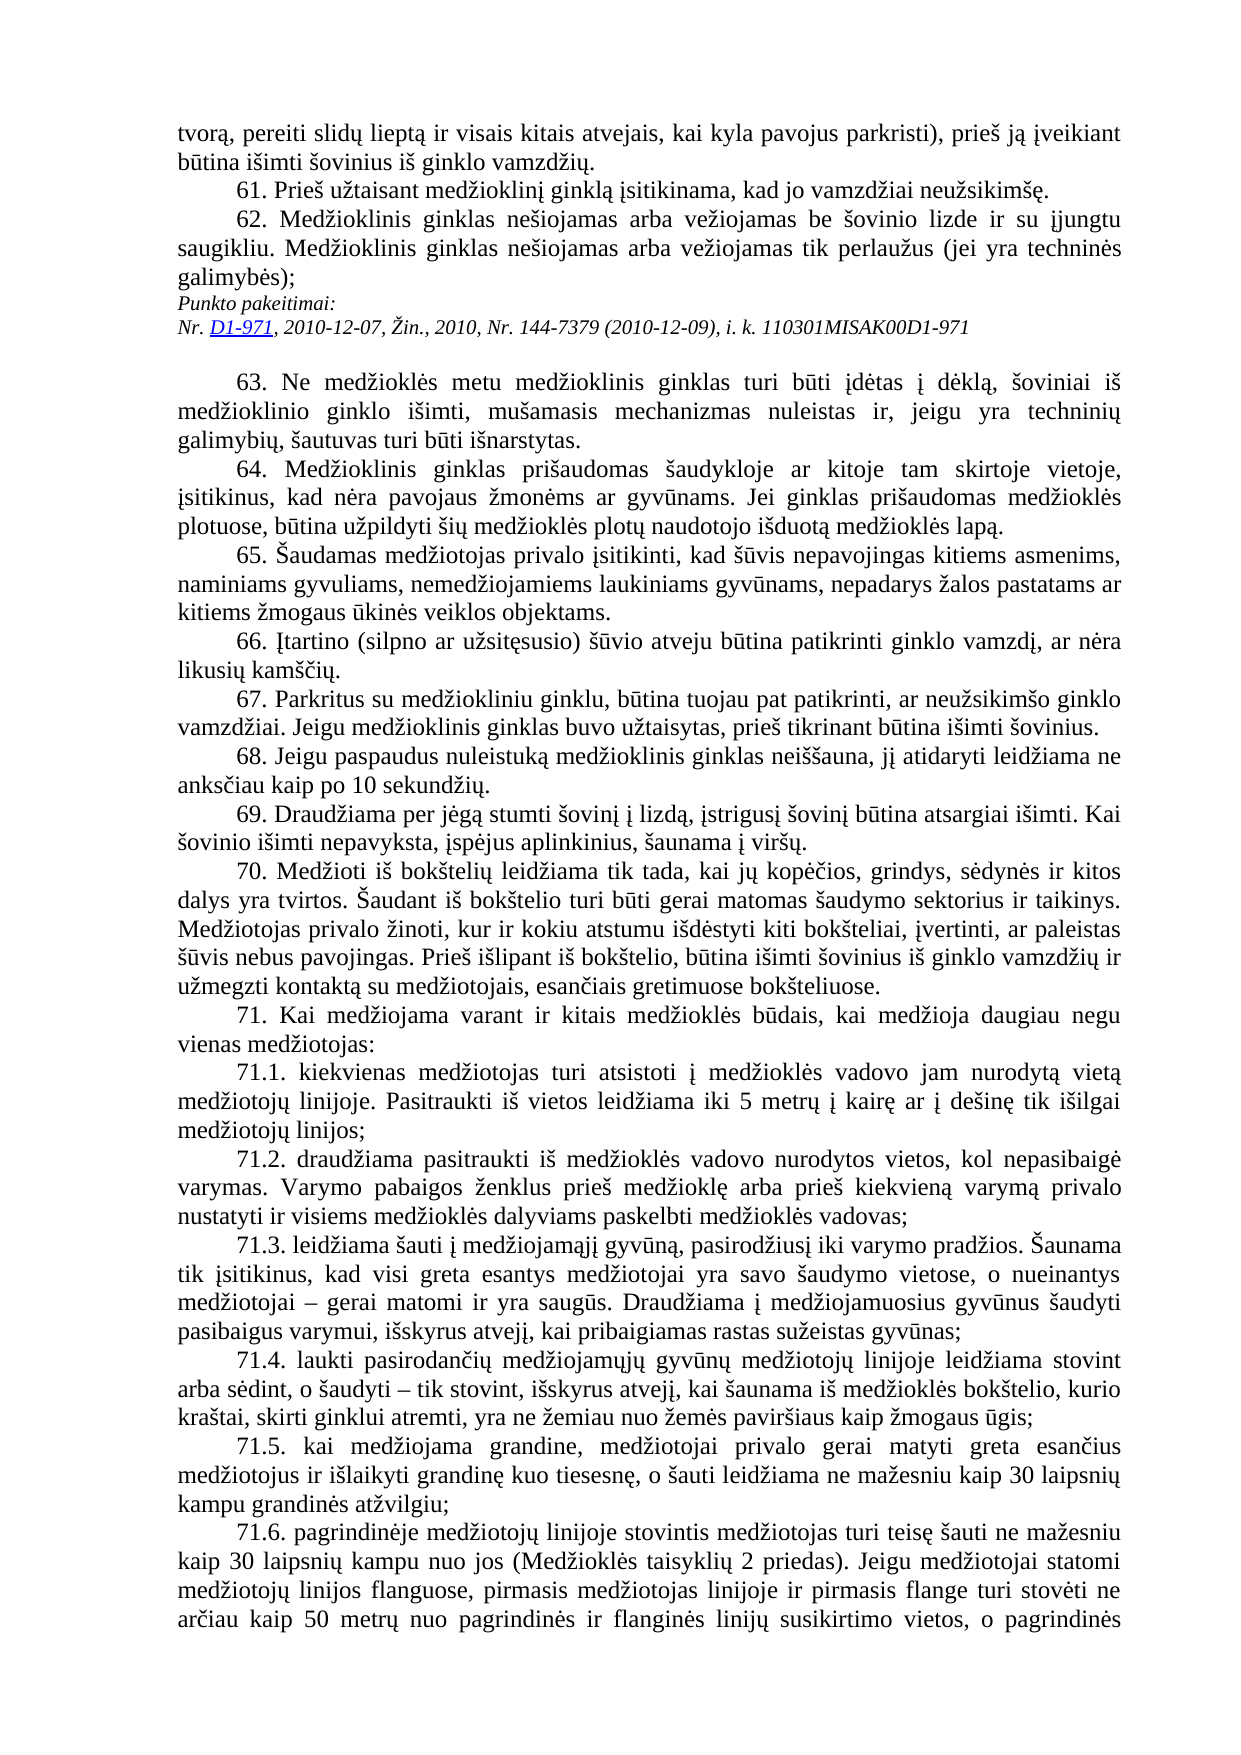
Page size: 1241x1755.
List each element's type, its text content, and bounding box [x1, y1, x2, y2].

text 71.5. kai medžiojama grandine, medžiotojai privalo gerai matyti greta esančius medžiotojus ir išlaikyti grandinę kuo tiesesnę, o šauti leidžiama ne mažesniu kaip 30 laipsnių kampu grandinės atžvilgiu; [177, 1431, 1122, 1517]
text 71.1. kiekvienas medžiotojas turi atsistoti į medžioklės vadovo jam nurodytą vietą medžiotojų linijoje. Pasitraukti iš vietos leidžiama iki 5 metrų į kairę ar į dešinę tik išilgai medžiotojų linijos; [177, 1057, 1122, 1144]
text 61. Prieš užtaisant medžioklinį ginklą įsitikinama, kad jo vamzdžiai neužsikimšę. [177, 176, 1122, 204]
text 71. Kai medžiojama varant ir kitais medžioklės būdais, kai medžioja daugiau negu vienas medžiotojas: [177, 1000, 1122, 1057]
text 71.3. leidžiama šauti į medžiojamąjį gyvūną, pasirodžiusį iki varymo pradžios. Šaunama tik įsitikinus, kad visi greta esantys medžiotojai yra savo šaudymo vietose, o nueinantys medžiotojai – gerai matomi ir yra saugūs. Draudžiama į medžiojamuosius gyvūnus šaudyti pasibaigus varymui, išskyrus atvejį, kai pribaigiamas rastas sužeistas gyvūnas; [177, 1230, 1122, 1345]
text 65. Šaudamas medžiotojas privalo įsitikinti, kad šūvis nepavojingas kitiems asmenims, naminiams gyvuliams, nemedžiojamiems laukiniams gyvūnams, nepadarys žalos pastatams ar kitiems žmogaus ūkinės veiklos objektams. [177, 540, 1122, 626]
text 62. Medžioklinis ginklas nešiojamas arba vežiojamas be šovinio lizde ir su įjungtu saugikliu. Medžioklinis ginklas nešiojamas arba vežiojamas tik perlaužus (jei yra techninės galimybės); [177, 204, 1122, 291]
text Nr. D1-971, 2010-12-07, Žin., 2010, Nr. 144-7379 (2010-12-09), i. k. 110301MISAK00D1-971 [177, 315, 1122, 339]
text 64. Medžioklinis ginklas prišaudomas šaudykloje ar kitoje tam skirtoje vietoje, įsitikinus, kad nėra pavojaus žmonėms ar gyvūnams. Jei ginklas prišaudomas medžioklės plotuose, būtina užpildyti šių medžioklės plotų naudotojo išduotą medžioklės lapą. [177, 454, 1122, 540]
text 66. Įtartino (silpno ar užsitęsusio) šūvio atveju būtina patikrinti ginklo vamzdį, ar nėra likusių kamščių. [177, 626, 1122, 684]
text 70. Medžioti iš bokštelių leidžiama tik tada, kai jų kopėčios, grindys, sėdynės ir kitos dalys yra tvirtos. Šaudant iš bokštelio turi būti gerai matomas šaudymo sektorius ir taikinys. Medžiotojas privalo žinoti, kur ir kokiu atstumu išdėstyti kiti bokšteliai, įvertinti, ar paleistas šūvis nebus pavojingas. Prieš išlipant iš bokštelio, būtina išimti šovinius iš ginklo vamzdžių ir užmegzti kontaktą su medžiotojais, esančiais gretimuose bokšteliuose. [177, 856, 1122, 1000]
text 71.2. draudžiama pasitraukti iš medžioklės vadovo nurodytos vietos, kol nepasibaigė varymas. Varymo pabaigos ženklus prieš medžioklę arba prieš kiekvieną varymą privalo nustatyti ir visiems medžioklės dalyviams paskelbti medžioklės vadovas; [177, 1144, 1122, 1230]
text Punkto pakeitimai: [177, 291, 1122, 315]
text 68. Jeigu paspaudus nuleistuką medžioklinis ginklas neiššauna, jį atidaryti leidžiama ne anksčiau kaip po 10 sekundžių. [177, 741, 1122, 799]
text 71.6. pagrindinėje medžiotojų linijoje stovintis medžiotojas turi teisę šauti ne mažesniu kaip 30 laipsnių kampu nuo jos (Medžioklės taisyklių 2 priedas). Jeigu medžiotojai statomi medžiotojų linijos flanguose, pirmasis medžiotojas linijoje ir pirmasis flange turi stovėti ne arčiau kaip 50 metrų nuo pagrindinės ir flanginės linijų susikirtimo vietos, o pagrindinės [177, 1517, 1122, 1632]
text 69. Draudžiama per jėgą stumti šovinį į lizdą, įstrigusį šovinį būtina atsargiai išimti. Kai šovinio išimti nepavyksta, įspėjus aplinkinius, šaunama į viršų. [177, 799, 1122, 856]
text tvorą, pereiti slidų lieptą ir visais kitais atvejais, kai kyla pavojus parkristi), prieš ją įveikiant būtina išimti šovinius iš ginklo vamzdžių. [177, 118, 1122, 176]
text 71.4. laukti pasirodančių medžiojamųjų gyvūnų medžiotojų linijoje leidžiama stovint arba sėdint, o šaudyti – tik stovint, išskyrus atvejį, kai šaunama iš medžioklės bokštelio, kurio kraštai, skirti ginklui atremti, yra ne žemiau nuo žemės paviršiaus kaip žmogaus ūgis; [177, 1345, 1122, 1431]
text 63. Ne medžioklės metu medžioklinis ginklas turi būti įdėtas į dėklą, šoviniai iš medžioklinio ginklo išimti, mušamasis mechanizmas nuleistas ir, jeigu yra techninių galimybių, šautuvas turi būti išnarstytas. [177, 367, 1122, 454]
text 67. Parkritus su medžiokliniu ginklu, būtina tuojau pat patikrinti, ar neužsikimšo ginklo vamzdžiai. Jeigu medžioklinis ginklas buvo užtaisytas, prieš tikrinant būtina išimti šovinius. [177, 684, 1122, 741]
